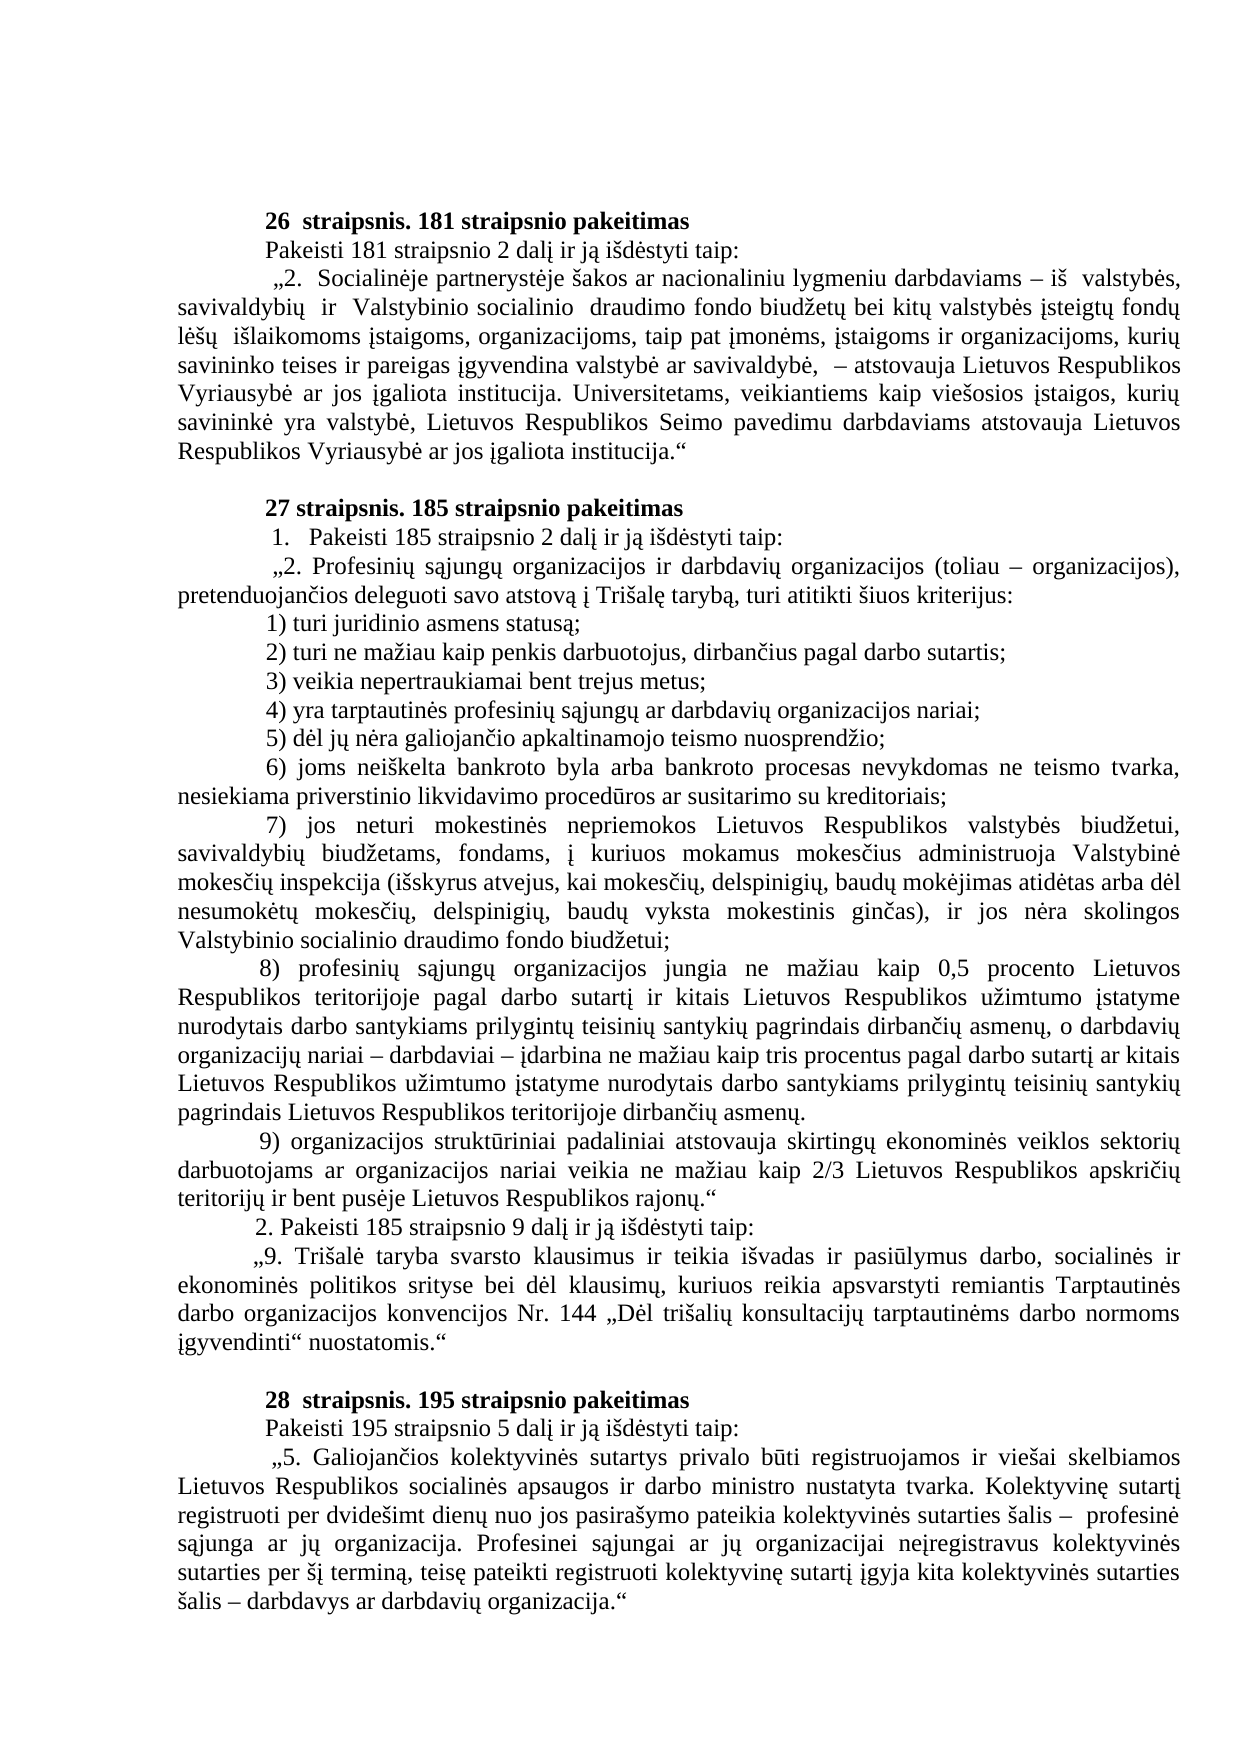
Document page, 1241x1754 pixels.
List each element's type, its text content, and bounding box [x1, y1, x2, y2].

text 6) joms neiškelta bankroto byla arba bankroto procesas nevykdomas ne teismo tvarka, nesiekiama priverstinio likvidavimo procedūros ar susitarimo su kreditoriais; [177, 752, 1181, 810]
text „5. Galiojančios kolektyvinės sutartys privalo būti registruojamos ir viešai skelbiamos Lietuvos Respublikos socialinės apsaugos ir darbo ministro nustatyta tvarka. Kolektyvinę sutartį registruoti per dvidešimt dienų nuo jos pasirašymo pateikia kolektyvinės sutarties šalis – profesinė sąjunga ar jų organizacija. Profesinei sąjungai ar jų organizacijai neįregistravus kolektyvinės sutarties per šį terminą, teisę pateikti registruoti kolektyvinę sutartį įgyja kita kolektyvinės sutarties šalis – darbdavys ar darbdavių organizacija.“ [177, 1442, 1181, 1615]
text 2. Pakeisti 185 straipsnio 9 dalį ir ją išdėstyti taip: [177, 1212, 1181, 1241]
text 7) jos neturi mokestinės nepriemokos Lietuvos Respublikos valstybės biudžetui, savivaldybių biudžetams, fondams, į kuriuos mokamus mokesčius administruoja Valstybinė mokesčių inspekcija (išskyrus atvejus, kai mokesčių, delspinigių, baudų mokėjimas atidėtas arba dėl nesumokėtų mokesčių, delspinigių, baudų vyksta mokestinis ginčas), ir jos nėra skolingos Valstybinio socialinio draudimo fondo biudžetui; [177, 810, 1181, 953]
text 5) dėl jų nėra galiojančio apkaltinamojo teismo nuosprendžio; [177, 723, 1181, 752]
text 28 straipsnis. 195 straipsnio pakeitimas [265, 1385, 1181, 1413]
text 4) yra tarptautinės profesinių sąjungų ar darbdavių organizacijos nariai; [177, 695, 1181, 723]
text 8) profesinių sąjungų organizacijos jungia ne mažiau kaip 0,5 procento Lietuvos Respublikos teritorijoje pagal darbo sutartį ir kitais Lietuvos Respublikos užimtumo įstatyme nurodytais darbo santykiams prilygintų teisinių santykių pagrindais dirbančių asmenų, o darbdavių organizacijų nariai – darbdaviai – įdarbina ne mažiau kaip tris procentus pagal darbo sutartį ar kitais Lietuvos Respublikos užimtumo įstatyme nurodytais darbo santykiams prilygintų teisinių santykių pagrindais Lietuvos Respublikos teritorijoje dirbančių asmenų. [177, 953, 1181, 1126]
text 2) turi ne mažiau kaip penkis darbuotojus, dirbančius pagal darbo sutartis; [177, 637, 1181, 666]
text 1. Pakeisti 185 straipsnio 2 dalį ir ją išdėstyti taip: [271, 522, 1181, 551]
text Pakeisti 195 straipsnio 5 dalį ir ją išdėstyti taip: [177, 1413, 1181, 1442]
text 1) turi juridinio asmens statusą; [177, 608, 1181, 637]
text 9) organizacijos struktūriniai padaliniai atstovauja skirtingų ekonominės veiklos sektorių darbuotojams ar organizacijos nariai veikia ne mažiau kaip 2/3 Lietuvos Respublikos apskričių teritorijų ir bent pusėje Lietuvos Respublikos rajonų.“ [177, 1126, 1181, 1212]
text Pakeisti 181 straipsnio 2 dalį ir ją išdėstyti taip: [177, 235, 1181, 263]
text 27 straipsnis. 185 straipsnio pakeitimas [265, 493, 1181, 522]
text 26 straipsnis. 181 straipsnio pakeitimas [265, 206, 1181, 235]
text „2. Socialinėje partnerystėje šakos ar nacionaliniu lygmeniu darbdaviams – iš valstybės, savivaldybių ir Valstybinio socialinio draudimo fondo biudžetų bei kitų valstybės įsteigtų fondų lėšų išlaikomoms įstaigoms, organizacijoms, taip pat įmonėms, įstaigoms ir organizacijoms, kurių savininko teises ir pareigas įgyvendina valstybė ar savivaldybė, – atstovauja Lietuvos Respublikos Vyriausybė ar jos įgaliota institucija. Universitetams, veikiantiems kaip viešosios įstaigos, kurių savininkė yra valstybė, Lietuvos Respublikos Seimo pavedimu darbdaviams atstovauja Lietuvos Respublikos Vyriausybė ar jos įgaliota institucija.“ [177, 263, 1181, 465]
text „9. Trišalė taryba svarsto klausimus ir teikia išvadas ir pasiūlymus darbo, socialinės ir ekonominės politikos srityse bei dėl klausimų, kuriuos reikia apsvarstyti remiantis Tarptautinės darbo organizacijos konvencijos Nr. 144 „Dėl trišalių konsultacijų tarptautinėms darbo normoms įgyvendinti“ nuostatomis.“ [177, 1241, 1181, 1356]
text 3) veikia nepertraukiamai bent trejus metus; [177, 666, 1181, 695]
text „2. Profesinių sąjungų organizacijos ir darbdavių organizacijos (toliau – organizacijos), pretenduojančios deleguoti savo atstovą į Trišalę tarybą, turi atitikti šiuos kriterijus: [177, 551, 1181, 608]
